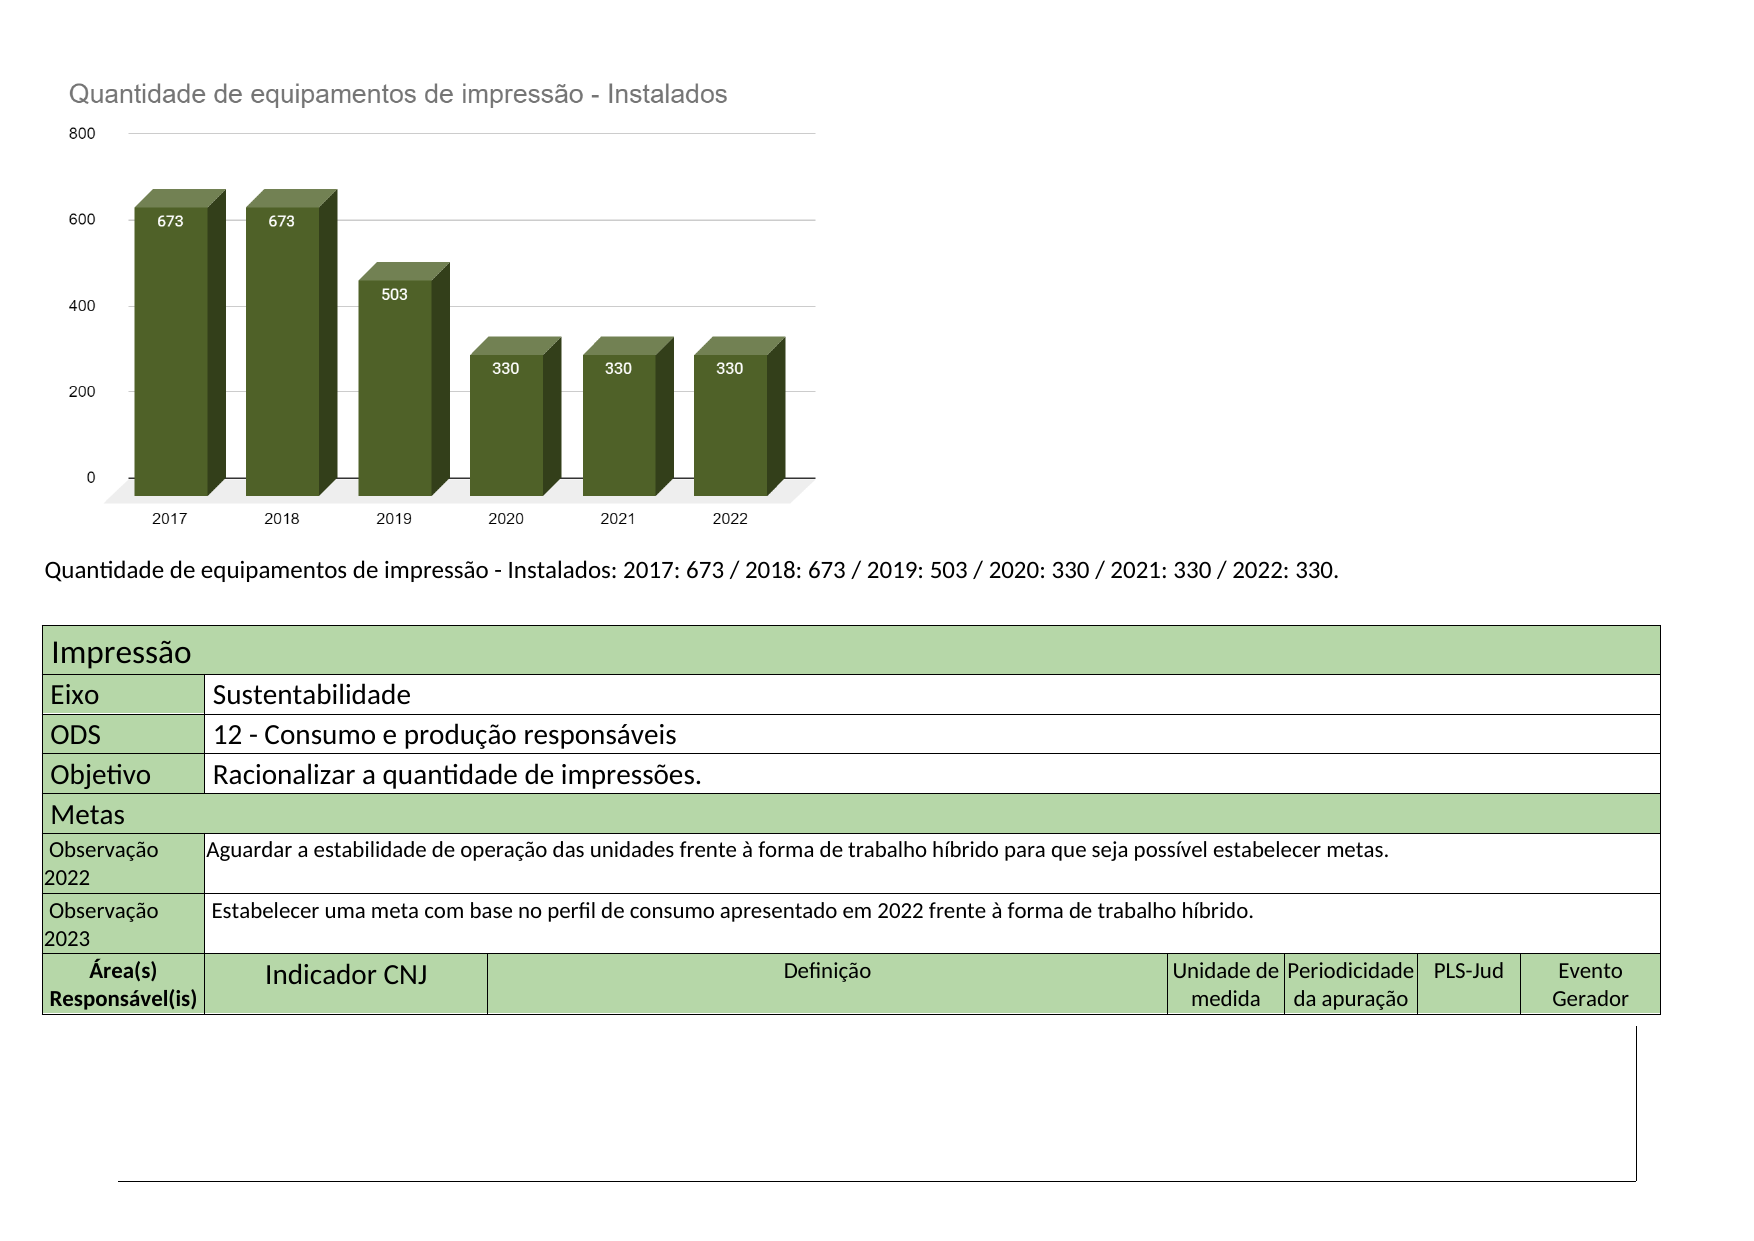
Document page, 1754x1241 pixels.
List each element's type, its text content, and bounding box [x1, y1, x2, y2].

text Quantidade de equipamentos de impressão - Instalados: 2017: 673 / 2018: 673 / 2019: 503 / 2020: 330 / 2021: 330 / 2022: 330. [44, 554, 1712, 585]
table_cell Aguardar a estabilidade de operação das unidades frente à forma de trabalho híbrido para que seja possível estabelecer metas. [205, 834, 1660, 893]
table_cell 12 - Consumo e produção responsáveis [205, 715, 1660, 753]
table_cell Observação 2023 [43, 894, 204, 953]
table_cell Indicador CNJ [205, 954, 487, 1013]
table_cell Unidade de medida [1168, 954, 1284, 1013]
table_cell ODS [43, 715, 204, 753]
table_cell Evento Gerador [1521, 954, 1660, 1013]
table_cell Eixo [43, 675, 204, 713]
table_cell Metas [43, 794, 1660, 833]
table_cell PLS-Jud [1418, 954, 1520, 1013]
table_cell Observação 2022 [43, 834, 204, 893]
table_cell Sustentabilidade [205, 675, 1660, 713]
table_cell Periodicidade da apuração [1285, 954, 1417, 1013]
table_header Impressão [43, 626, 1660, 674]
table_cell Estabelecer uma meta com base no perfil de consumo apresentado em 2022 frente à forma de trabalho híbrido. [205, 894, 1660, 953]
table_cell Racionalizar a quantidade de impressões. [205, 754, 1660, 793]
table_cell Objetivo [43, 754, 204, 793]
table_cell Definição [488, 954, 1167, 1013]
table_cell Área(s) Responsável(is) [43, 954, 204, 1013]
